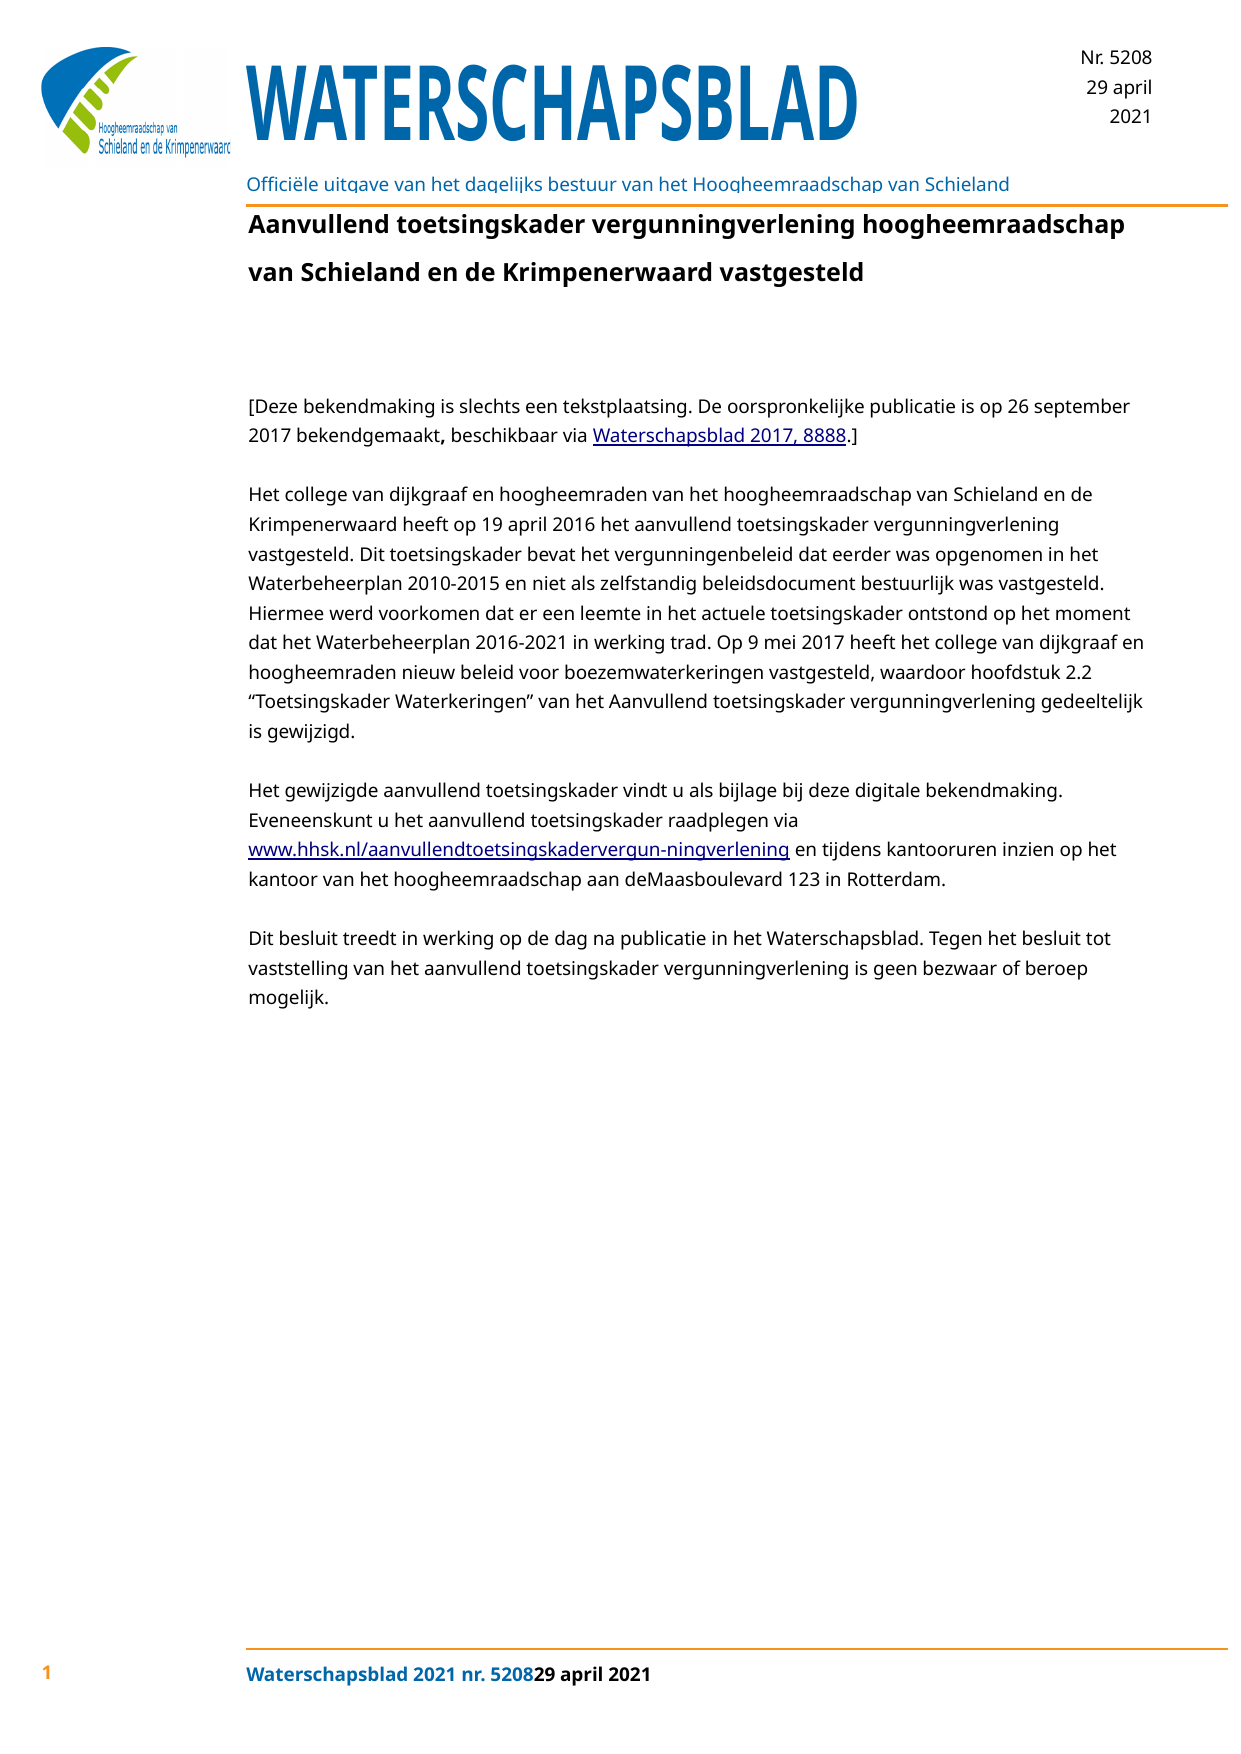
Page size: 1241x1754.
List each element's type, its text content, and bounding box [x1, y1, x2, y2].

text Het gewijzigde aanvullend toetsingskader vindt u als bijlage bij deze digitale bekendmaking. Eveneenskunt u het aanvullend toetsingskader raadplegen via www.hhsk.nl/aanvullendtoetsingskadervergun-ningverlening en tijdens kantooruren inzien op het kantoor van het hoogheemraadschap aan deMaasboulevard 123 in Rotterdam. [248, 777, 1152, 892]
text Aanvullend toetsingskader vergunningverlening hoogheemraadschap van Schieland en de Krimpenerwaard vastgesteld [248, 207, 1152, 288]
text [Deze bekendmaking is slechts een tekstplaatsing. De oorspronkelijke publicatie is op 26 september 2017 bekendgemaakt, beschikbaar via Waterschapsblad 2017, 8888.] [248, 393, 1152, 448]
text Het college van dijkgraaf en hoogheemraden van het hoogheemraadschap van Schieland en de Krimpenerwaard heeft op 19 april 2016 het aanvullend toetsingskader vergunningverlening vastgesteld. Dit toetsingskader bevat het vergunningenbeleid dat eerder was opgenomen in het Waterbeheerplan 2010-2015 en niet als zelfstandig beleidsdocument bestuurlijk was vastgesteld. Hiermee werd voorkomen dat er een leemte in het actuele toetsingskader ontstond op het moment dat het Waterbeheerplan 2016-2021 in werking trad. Op 9 mei 2017 heeft het college van dijkgraaf en hoogheemraden nieuw beleid voor boezemwaterkeringen vastgesteld, waardoor hoofdstuk 2.2 “Toetsingskader Waterkeringen” van het Aanvullend toetsingskader vergunningverlening gedeeltelijk is gewijzigd. [248, 482, 1152, 744]
text Dit besluit treedt in werking op de dag na publicatie in het Waterschapsblad. Tegen het besluit tot vaststelling van het aanvullend toetsingskader vergunningverlening is geen bezwaar of beroep mogelijk. [248, 925, 1152, 1010]
picture [41, 47, 231, 172]
